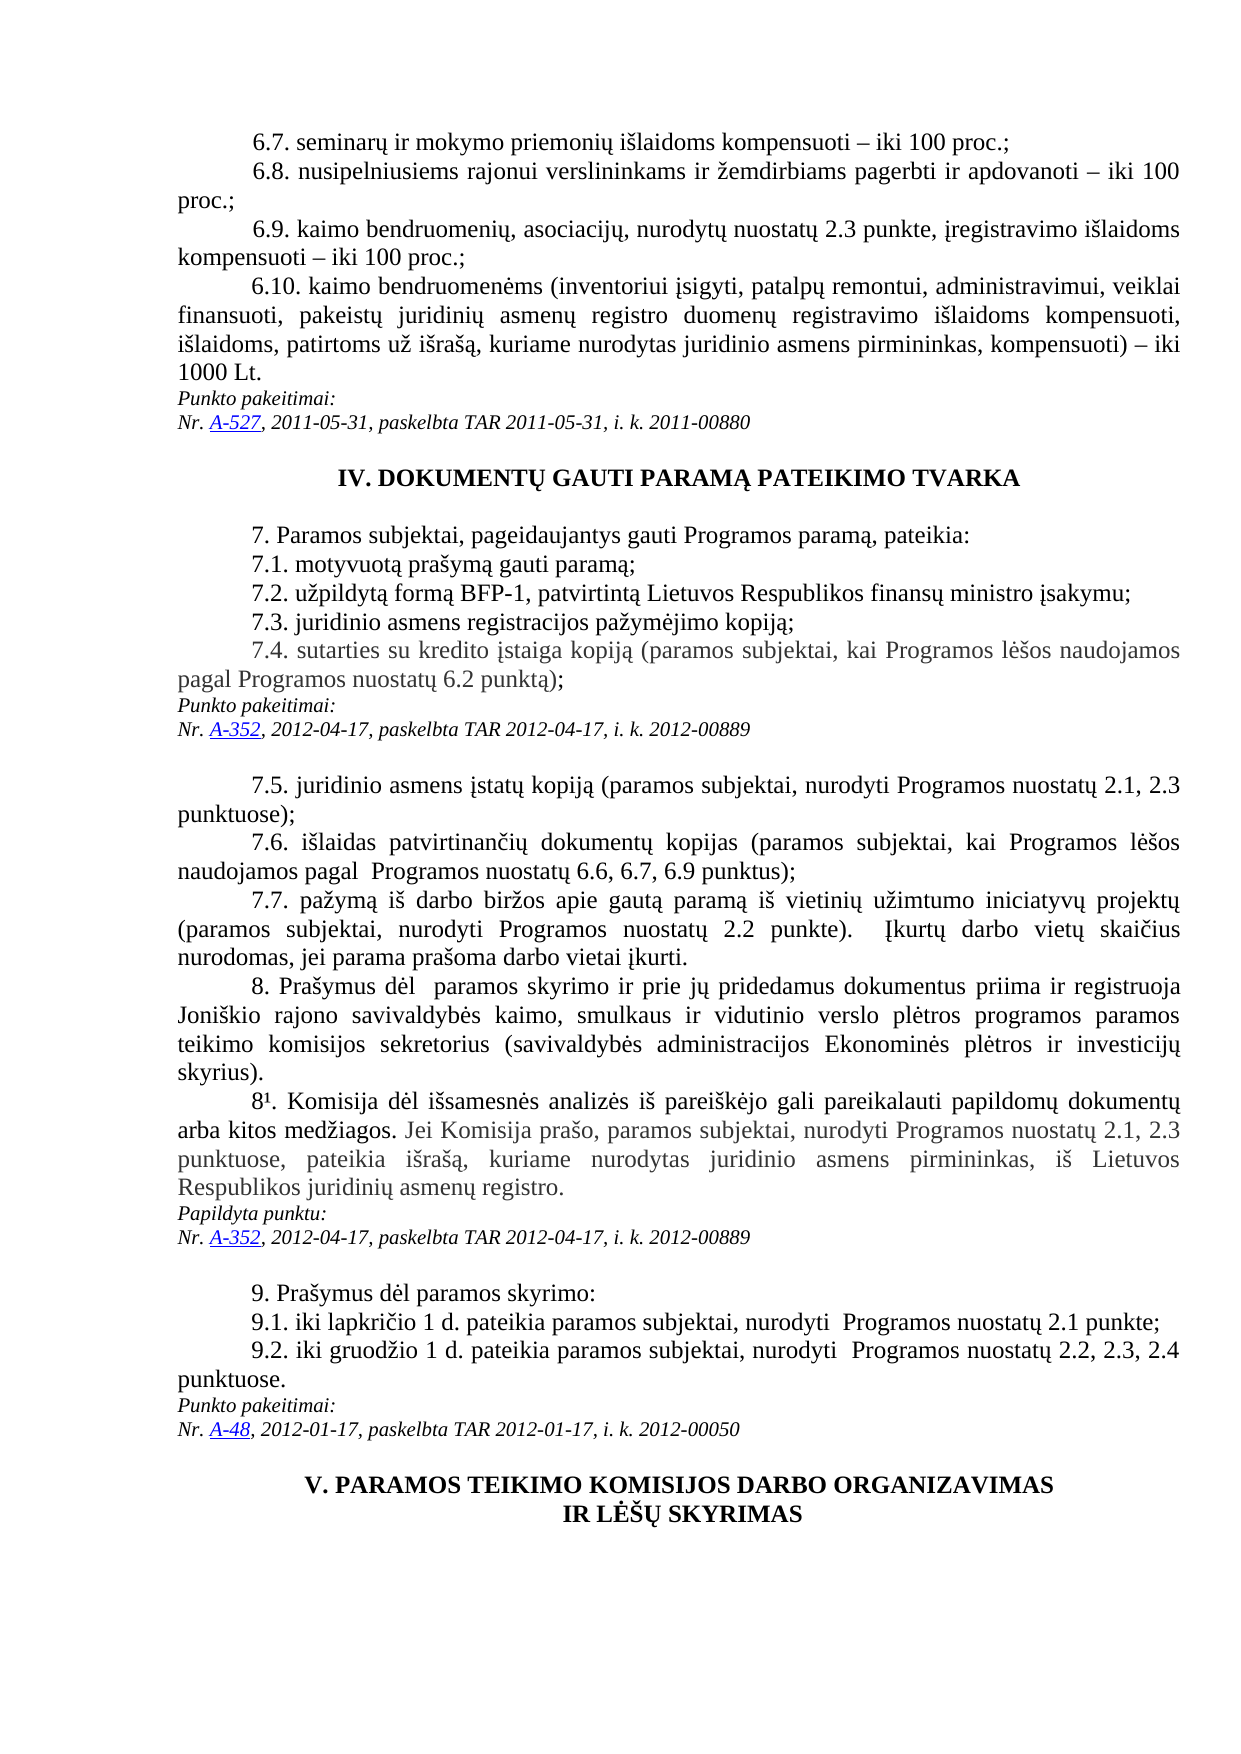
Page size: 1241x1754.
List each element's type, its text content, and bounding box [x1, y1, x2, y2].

text Punkto pakeitimai: [177, 386, 1181, 410]
text Nr. A-48, 2012-01-17, paskelbta TAR 2012-01-17, i. k. 2012-00050 [177, 1417, 1181, 1441]
text 6.8. nusipelniusiems rajonui verslininkams ir žemdirbiams pagerbti ir apdovanoti – iki 100 proc.; [177, 156, 1181, 214]
text 6.9. kaimo bendruomenių, asociacijų, nurodytų nuostatų 2.3 punkte, įregistravimo išlaidoms kompensuoti – iki 100 proc.; [177, 214, 1181, 271]
text Nr. A-352, 2012-04-17, paskelbta TAR 2012-04-17, i. k. 2012-00889 [177, 1225, 1181, 1249]
text 9.2. iki gruodžio 1 d. pateikia paramos subjektai, nurodyti Programos nuostatų 2.2, 2.3, 2.4 punktuose. [177, 1336, 1181, 1393]
text 6.10. kaimo bendruomenėms (inventoriui įsigyti, patalpų remontui, administravimui, veiklai finansuoti, pakeistų juridinių asmenų registro duomenų registravimo išlaidoms kompensuoti, išlaidoms, patirtoms už išrašą, kuriame nurodytas juridinio asmens pirmininkas, kompensuoti) – iki 1000 Lt. [177, 271, 1181, 386]
text Nr. A-352, 2012-04-17, paskelbta TAR 2012-04-17, i. k. 2012-00889 [177, 717, 1181, 741]
text V. paramos teikimo KOMISIJOS DARBO ORGANIZAVIMAS [177, 1470, 1181, 1499]
text Punkto pakeitimai: [177, 1393, 1181, 1417]
text ir lėšų skyrimas [177, 1499, 1181, 1527]
text 8. Prašymus dėl paramos skyrimo ir prie jų pridedamus dokumentus priima ir registruoja Joniškio rajono savivaldybės kaimo, smulkaus ir vidutinio verslo plėtros programos paramos teikimo komisijos sekretorius (savivaldybės administracijos Ekonominės plėtros ir investicijų skyrius). [177, 971, 1181, 1086]
text 7.5. juridinio asmens įstatų kopiją (paramos subjektai, nurodyti Programos nuostatų 2.1, 2.3 punktuose); [177, 770, 1181, 827]
text IV. dokumentų gauti paramą pateikimo tvarka [177, 463, 1181, 492]
text 7.3. juridinio asmens registracijos pažymėjimo kopiją; [177, 607, 1181, 636]
text 7.1. motyvuotą prašymą gauti paramą; [177, 549, 1181, 578]
text Nr. A-527, 2011-05-31, paskelbta TAR 2011-05-31, i. k. 2011-00880 [177, 410, 1181, 434]
text Papildyta punktu: [177, 1201, 1181, 1225]
text 7.2. užpildytą formą BFP-1, patvirtintą Lietuvos Respublikos finansų ministro įsakymu; [177, 578, 1181, 607]
text 8¹. Komisija dėl išsamesnės analizės iš pareiškėjo gali pareikalauti papildomų dokumentų arba kitos medžiagos. Jei Komisija prašo, paramos subjektai, nurodyti Programos nuostatų 2.1, 2.3 punktuose, pateikia išrašą, kuriame nurodytas juridinio asmens pirmininkas, iš Lietuvos Respublikos juridinių asmenų registro. [177, 1086, 1181, 1201]
text 9.1. iki lapkričio 1 d. pateikia paramos subjektai, nurodyti Programos nuostatų 2.1 punkte; [177, 1307, 1181, 1336]
text 7.7. pažymą iš darbo biržos apie gautą paramą iš vietinių užimtumo iniciatyvų projektų (paramos subjektai, nurodyti Programos nuostatų 2.2 punkte). Įkurtų darbo vietų skaičius nurodomas, jei parama prašoma darbo vietai įkurti. [177, 885, 1181, 971]
text 7.4. sutarties su kredito įstaiga kopiją (paramos subjektai, kai Programos lėšos naudojamos pagal Programos nuostatų 6.2 punktą); [177, 636, 1181, 693]
text 6.7. seminarų ir mokymo priemonių išlaidoms kompensuoti – iki 100 proc.; [177, 127, 1181, 156]
text 9. Prašymus dėl paramos skyrimo: [177, 1278, 1181, 1307]
text Punkto pakeitimai: [177, 693, 1181, 717]
text 7.6. išlaidas patvirtinančių dokumentų kopijas (paramos subjektai, kai Programos lėšos naudojamos pagal Programos nuostatų 6.6, 6.7, 6.9 punktus); [177, 827, 1181, 885]
text 7. Paramos subjektai, pageidaujantys gauti Programos paramą, pateikia: [177, 521, 1181, 549]
